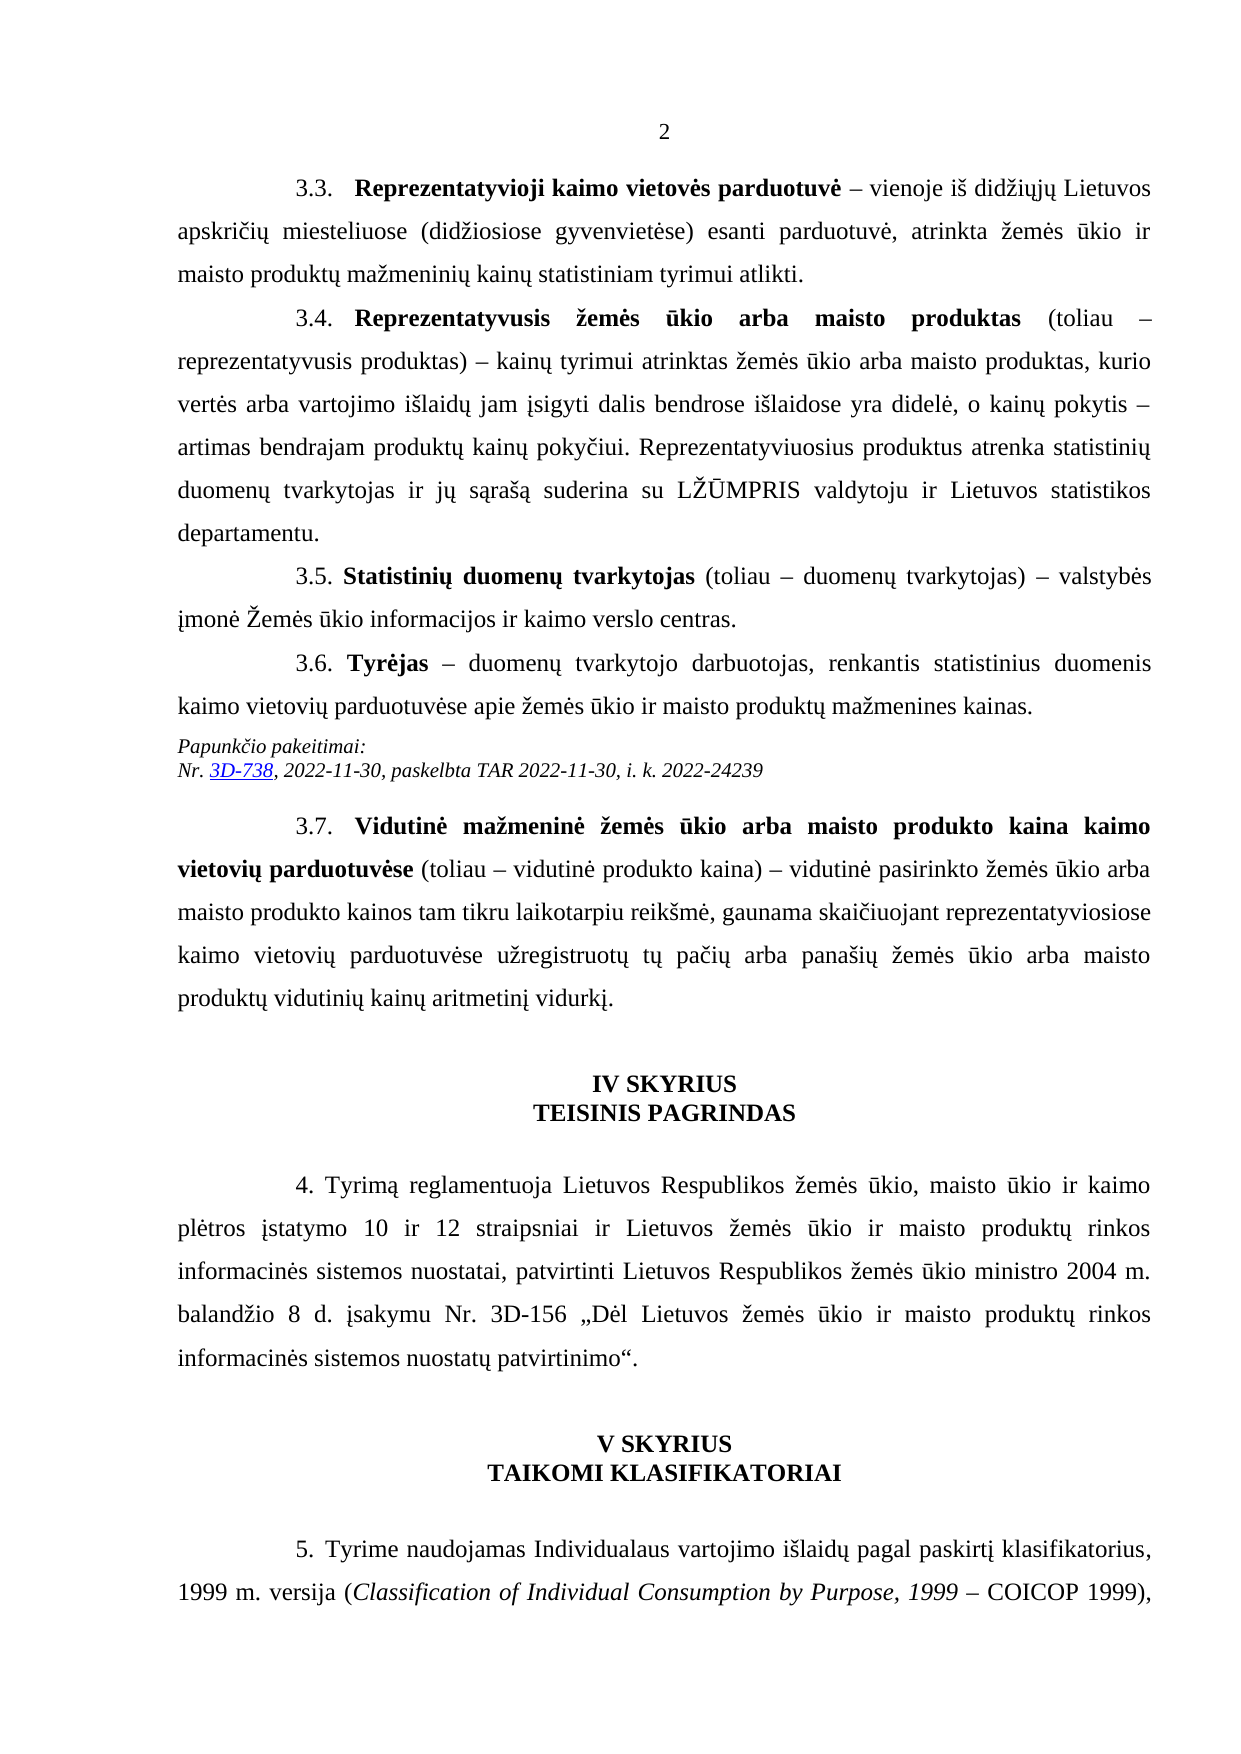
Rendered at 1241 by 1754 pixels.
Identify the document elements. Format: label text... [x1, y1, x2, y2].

text TAIKOMI KLASIFIKATORIAI [177, 1458, 1152, 1486]
text 4. Tyrimą reglamentuoja Lietuvos Respublikos žemės ūkio, maisto ūkio ir kaimo plėtros įstatymo 10 ir 12 straipsniai ir Lietuvos žemės ūkio ir maisto produktų rinkos informacinės sistemos nuostatai, patvirtinti Lietuvos Respublikos žemės ūkio ministro 2004 m. balandžio 8 d. įsakymu Nr. 3D-156 „Dėl Lietuvos žemės ūkio ir maisto produktų rinkos informacinės sistemos nuostatų patvirtinimo“. [177, 1170, 1152, 1371]
text IV SKYRIUS [177, 1069, 1152, 1098]
text Papunkčio pakeitimai: [177, 734, 1152, 758]
text 3.7. Vidutinė mažmeninė žemės ūkio arba maisto produkto kaina kaimo vietovių parduotuvėse (toliau – vidutinė produkto kaina) – vidutinė pasirinkto žemės ūkio arba maisto produkto kainos tam tikru laikotarpiu reikšmė, gaunama skaičiuojant reprezentatyviosiose kaimo vietovių parduotuvėse užregistruotų tų pačių arba panašių žemės ūkio arba maisto produktų vidutinių kainų aritmetinį vidurkį. [177, 811, 1152, 1012]
text TEISINIS PAGRINDAS [177, 1098, 1152, 1127]
text 3.3. Reprezentatyvioji kaimo vietovės parduotuvė – vienoje iš didžiųjų Lietuvos apskričių miesteliuose (didžiosiose gyvenvietėse) esanti parduotuvė, atrinkta žemės ūkio ir maisto produktų mažmeninių kainų statistiniam tyrimui atlikti. [177, 173, 1152, 288]
text 3.5. Statistinių duomenų tvarkytojas (toliau – duomenų tvarkytojas) – valstybės įmonė Žemės ūkio informacijos ir kaimo verslo centras. [177, 561, 1152, 633]
text 5. Tyrime naudojamas Individualaus vartojimo išlaidų pagal paskirtį klasifikatorius, 1999 m. versija (Classification of Individual Consumption by Purpose, 1999 – COICOP 1999), [177, 1534, 1152, 1606]
text V SKYRIUS [177, 1429, 1152, 1458]
text Nr. 3D-738, 2022-11-30, paskelbta TAR 2022-11-30, i. k. 2022-24239 [177, 758, 1152, 782]
text 3.4. Reprezentatyvusis žemės ūkio arba maisto produktas (toliau – reprezentatyvusis produktas) – kainų tyrimui atrinktas žemės ūkio arba maisto produktas, kurio vertės arba vartojimo išlaidų jam įsigyti dalis bendrose išlaidose yra didelė, o kainų pokytis – artimas bendrajam produktų kainų pokyčiui. Reprezentatyviuosius produktus atrenka statistinių duomenų tvarkytojas ir jų sąrašą suderina su LŽŪMPRIS valdytoju ir Lietuvos statistikos departamentu. [177, 303, 1152, 547]
text 3.6. Tyrėjas – duomenų tvarkytojo darbuotojas, renkantis statistinius duomenis kaimo vietovių parduotuvėse apie žemės ūkio ir maisto produktų mažmenines kainas. [177, 648, 1152, 719]
